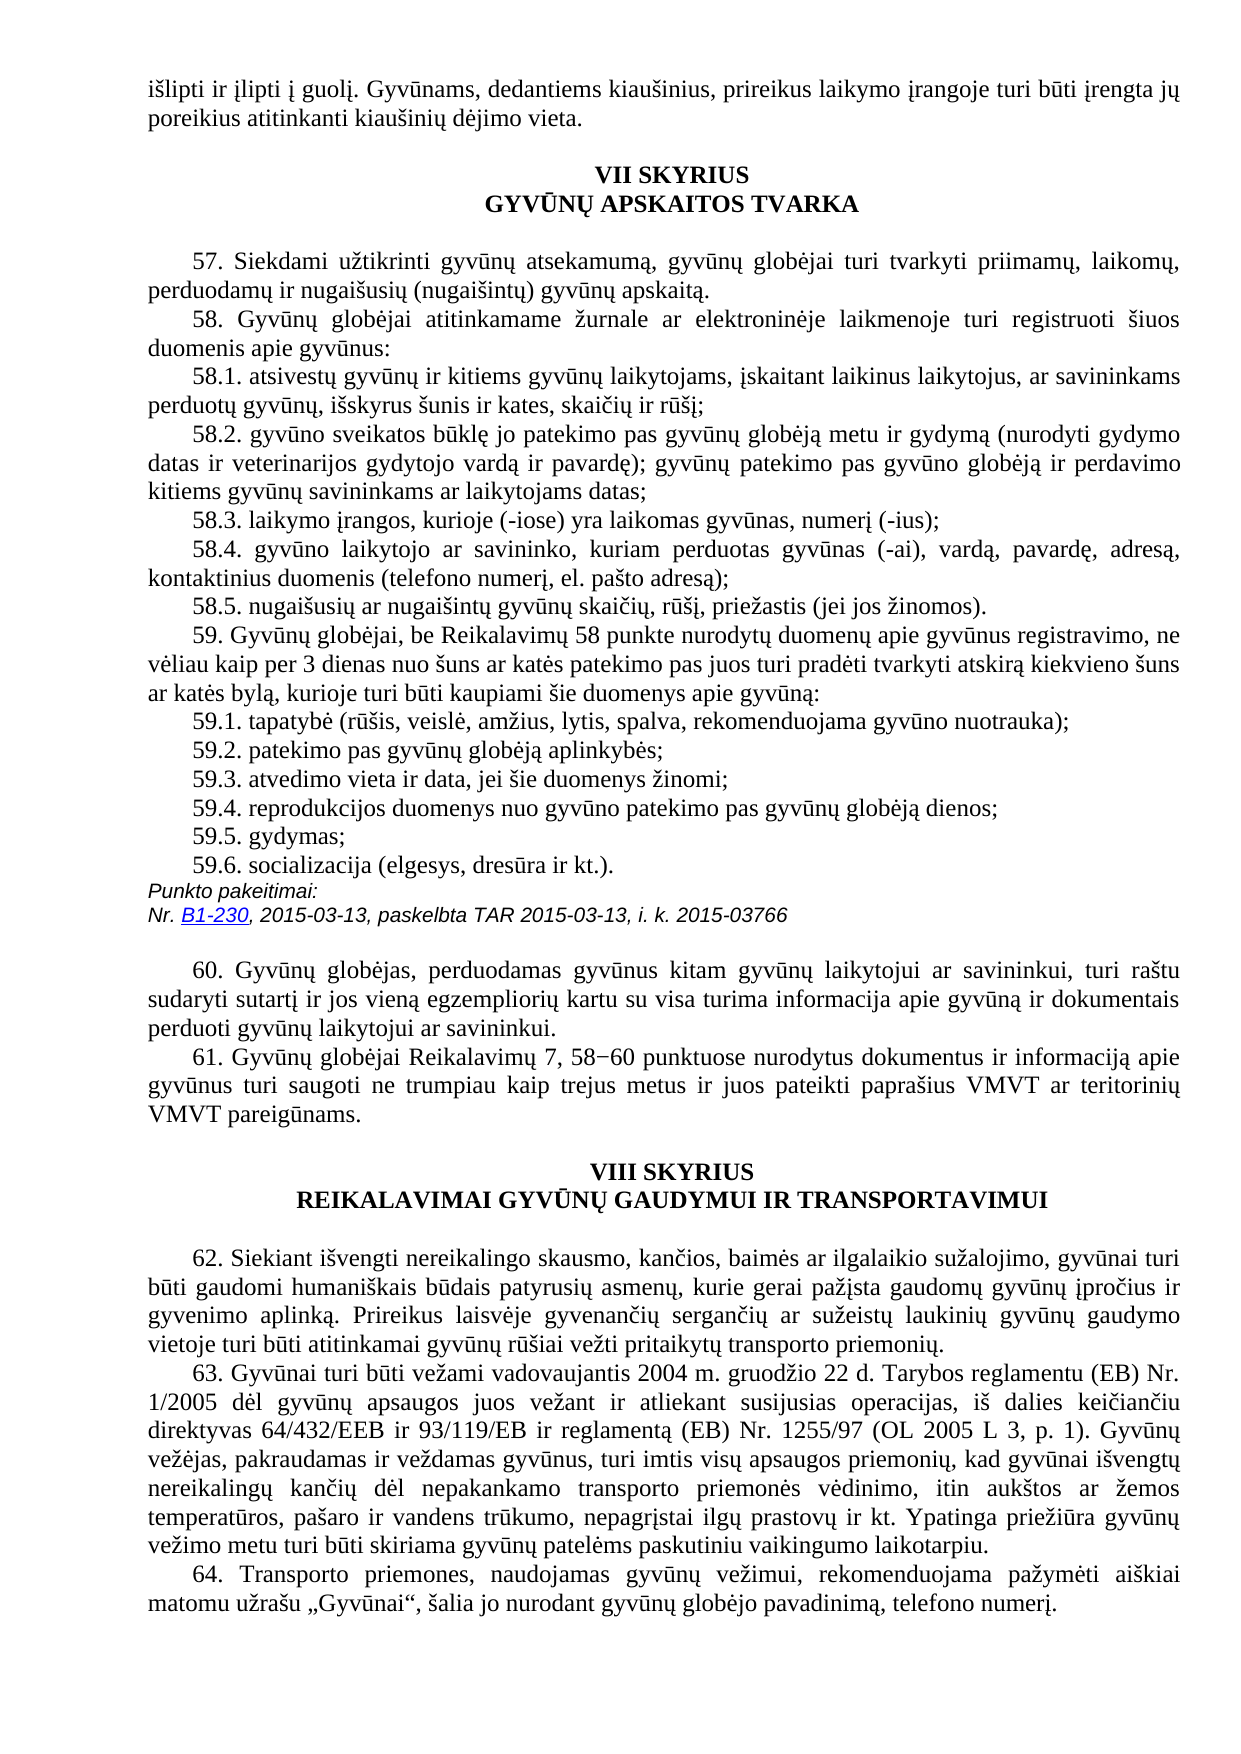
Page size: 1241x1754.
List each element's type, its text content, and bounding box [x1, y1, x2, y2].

text Nr. B1-230, 2015-03-13, paskelbta TAR 2015-03-13, i. k. 2015-03766 [148, 903, 1181, 927]
text Punkto pakeitimai: [148, 879, 1181, 903]
text 60. Gyvūnų globėjas, perduodamas gyvūnus kitam gyvūnų laikytojui ar savininkui, turi raštu sudaryti sutartį ir jos vieną egzempliorių kartu su visa turima informacija apie gyvūną ir dokumentais perduoti gyvūnų laikytojui ar savininkui. [148, 956, 1181, 1042]
text 59.4. reprodukcijos duomenys nuo gyvūno patekimo pas gyvūnų globėją dienos; [148, 793, 1158, 821]
text 58.5. nugaišusių ar nugaišintų gyvūnų skaičių, rūšį, priežastis (jei jos žinomos). [148, 591, 1181, 620]
text 57. Siekdami užtikrinti gyvūnų atsekamumą, gyvūnų globėjai turi tvarkyti priimamų, laikomų, perduodamų ir nugaišusių (nugaišintų) gyvūnų apskaitą. [148, 246, 1181, 304]
text 58.1. atsivestų gyvūnų ir kitiems gyvūnų laikytojams, įskaitant laikinus laikytojus, ar savininkams perduotų gyvūnų, išskyrus šunis ir kates, skaičių ir rūšį; [148, 361, 1181, 419]
text GYVŪNŲ APSKAITOS TVARKA [162, 189, 1181, 218]
text 64. Transporto priemones, naudojamas gyvūnų vežimui, rekomenduojama pažymėti aiškiai matomu užrašu „Gyvūnai“, šalia jo nurodant gyvūnų globėjo pavadinimą, telefono numerį. [148, 1559, 1181, 1617]
text 59. Gyvūnų globėjai, be Reikalavimų 58 punkte nurodytų duomenų apie gyvūnus registravimo, ne vėliau kaip per 3 dienas nuo šuns ar katės patekimo pas juos turi pradėti tvarkyti atskirą kiekvieno šuns ar katės bylą, kurioje turi būti kaupiami šie duomenys apie gyvūną: [148, 620, 1181, 706]
text 59.2. patekimo pas gyvūnų globėją aplinkybės; [148, 735, 1158, 764]
text VII SKYRIUS [162, 160, 1181, 189]
text 59.1. tapatybė (rūšis, veislė, amžius, lytis, spalva, rekomenduojama gyvūno nuotrauka); [148, 706, 1158, 735]
text 59.6. socializacija (elgesys, dresūra ir kt.). [148, 850, 1158, 879]
text REIKALAVIMAI GYVŪNŲ GAUDYMUI IR TRANSPORTAVIMUI [162, 1186, 1181, 1214]
text 59.3. atvedimo vieta ir data, jei šie duomenys žinomi; [148, 764, 1158, 793]
text 58. Gyvūnų globėjai atitinkamame žurnale ar elektroninėje laikmenoje turi registruoti šiuos duomenis apie gyvūnus: [148, 304, 1181, 361]
text 59.5. gydymas; [148, 821, 1158, 850]
text 61. Gyvūnų globėjai Reikalavimų 7, 58−60 punktuose nurodytus dokumentus ir informaciją apie gyvūnus turi saugoti ne trumpiau kaip trejus metus ir juos pateikti paprašius VMVT ar teritorinių VMVT pareigūnams. [148, 1042, 1181, 1128]
text 58.4. gyvūno laikytojo ar savininko, kuriam perduotas gyvūnas (-ai), vardą, pavardę, adresą, kontaktinius duomenis (telefono numerį, el. pašto adresą); [148, 534, 1181, 591]
text 62. Siekiant išvengti nereikalingo skausmo, kančios, baimės ar ilgalaikio sužalojimo, gyvūnai turi būti gaudomi humaniškais būdais patyrusių asmenų, kurie gerai pažįsta gaudomų gyvūnų įpročius ir gyvenimo aplinką. Prireikus laisvėje gyvenančių sergančių ar sužeistų laukinių gyvūnų gaudymo vietoje turi būti atitinkamai gyvūnų rūšiai vežti pritaikytų transporto priemonių. [148, 1243, 1181, 1358]
text išlipti ir įlipti į guolį. Gyvūnams, dedantiems kiaušinius, prireikus laikymo įrangoje turi būti įrengta jų poreikius atitinkanti kiaušinių dėjimo vieta. [148, 74, 1181, 131]
text 58.3. laikymo įrangos, kurioje (-iose) yra laikomas gyvūnas, numerį (-ius); [148, 505, 1181, 534]
text 63. Gyvūnai turi būti vežami vadovaujantis 2004 m. gruodžio 22 d. Tarybos reglamentu (EB) Nr. 1/2005 dėl gyvūnų apsaugos juos vežant ir atliekant susijusias operacijas, iš dalies keičiančiu direktyvas 64/432/EEB ir 93/119/EB ir reglamentą (EB) Nr. 1255/97 (OL 2005 L 3, p. 1). Gyvūnų vežėjas, pakraudamas ir veždamas gyvūnus, turi imtis visų apsaugos priemonių, kad gyvūnai išvengtų nereikalingų kančių dėl nepakankamo transporto priemonės vėdinimo, itin aukštos ar žemos temperatūros, pašaro ir vandens trūkumo, nepagrįstai ilgų prastovų ir kt. Ypatinga priežiūra gyvūnų vežimo metu turi būti skiriama gyvūnų patelėms paskutiniu vaikingumo laikotarpiu. [148, 1358, 1181, 1559]
text 58.2. gyvūno sveikatos būklę jo patekimo pas gyvūnų globėją metu ir gydymą (nurodyti gydymo datas ir veterinarijos gydytojo vardą ir pavardę); gyvūnų patekimo pas gyvūno globėją ir perdavimo kitiems gyvūnų savininkams ar laikytojams datas; [148, 419, 1181, 505]
text VIII SKYRIUS [162, 1157, 1181, 1186]
